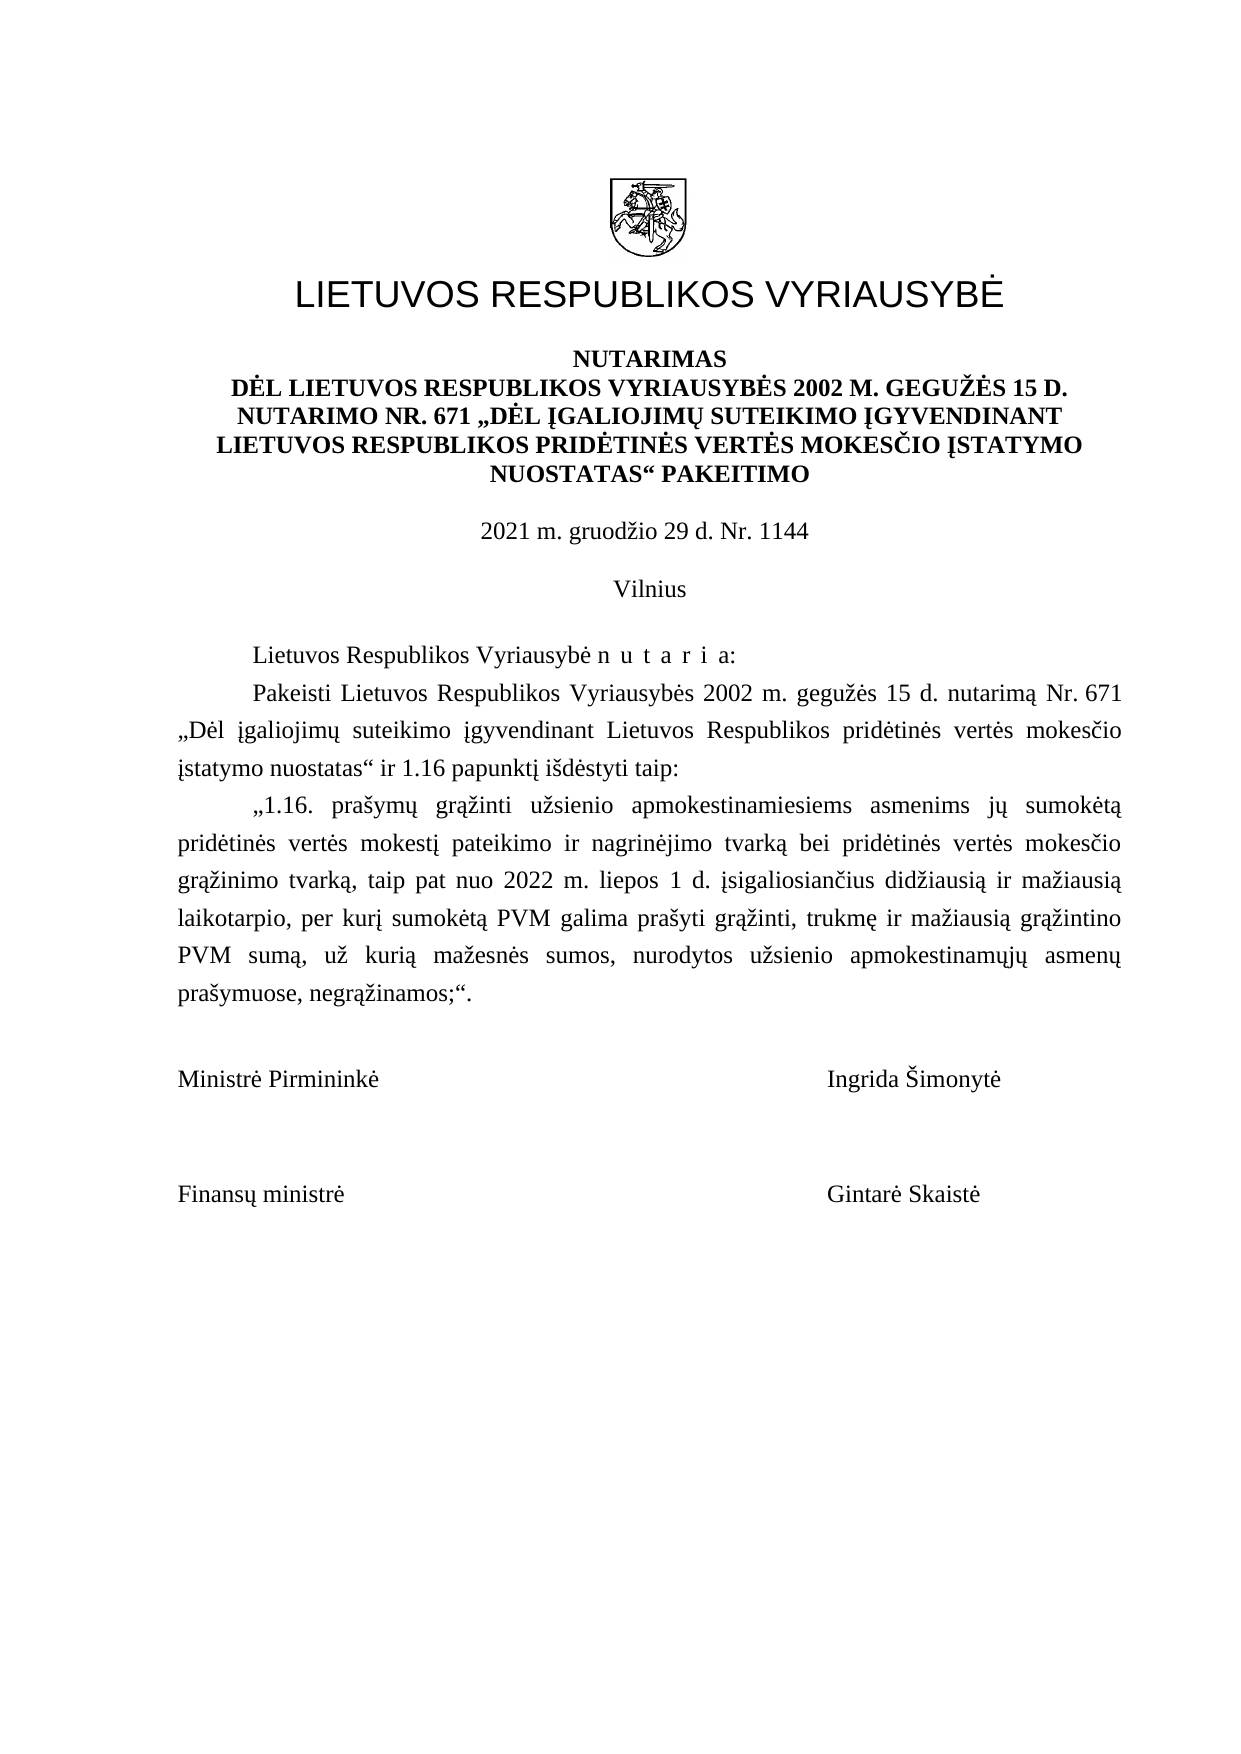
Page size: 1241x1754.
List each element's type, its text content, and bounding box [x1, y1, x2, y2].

text Lietuvos Respublikos Vyriausybė [177, 272, 1122, 315]
text nutarimas [177, 344, 1122, 373]
text Finansų ministrė Gintarė Skaistė [177, 1179, 1122, 1208]
text „1.16. prašymų grąžinti užsienio apmokestinamiesiems asmenims jų sumokėtą pridėtinės vertės mokestį pateikimo ir nagrinėjimo tvarką bei pridėtinės vertės mokesčio grąžinimo tvarką, taip pat nuo 2022 m. liepos 1 d. įsigaliosiančius didžiausią ir mažiausią laikotarpio, per kurį sumokėtą PVM galima prašyti grąžinti, trukmę ir mažiausią grąžintino PVM sumą, už kurią mažesnės sumos, nurodytos užsienio apmokestinamųjų asmenų prašymuose, negrąžinamos;“. [177, 781, 1122, 1006]
text Vilnius [177, 574, 1122, 603]
text Lietuvos Respublikos Vyriausybė nutaria: [177, 631, 1122, 669]
text 2021 m. gruodžio 29 d. Nr. 1144 [177, 516, 1112, 545]
text Pakeisti Lietuvos Respublikos Vyriausybės 2002 m. gegužės 15 d. nutarimą Nr. 671 „Dėl įgaliojimų suteikimo įgyvendinant Lietuvos Respublikos pridėtinės vertės mokesčio įstatymo nuostatas“ ir 1.16 papunktį išdėstyti taip: [177, 669, 1122, 781]
text DĖL LIETUVOS RESPUBLIKOS VYRIAUSYBĖS 2002 M. GEGUŽĖS 15 D. NUTARIMO NR. 671 „DĖL ĮGALIOJIMŲ SUTEIKIMO ĮGYVENDINANT LIETUVOS RESPUBLIKOS PRIDĖTINĖS VERTĖS MOKESČIO ĮSTATYMO NUOSTATAS“ PAKEITIMO [177, 373, 1122, 488]
text Ministrė Pirmininkė Ingrida Šimonytė [177, 1064, 1122, 1093]
